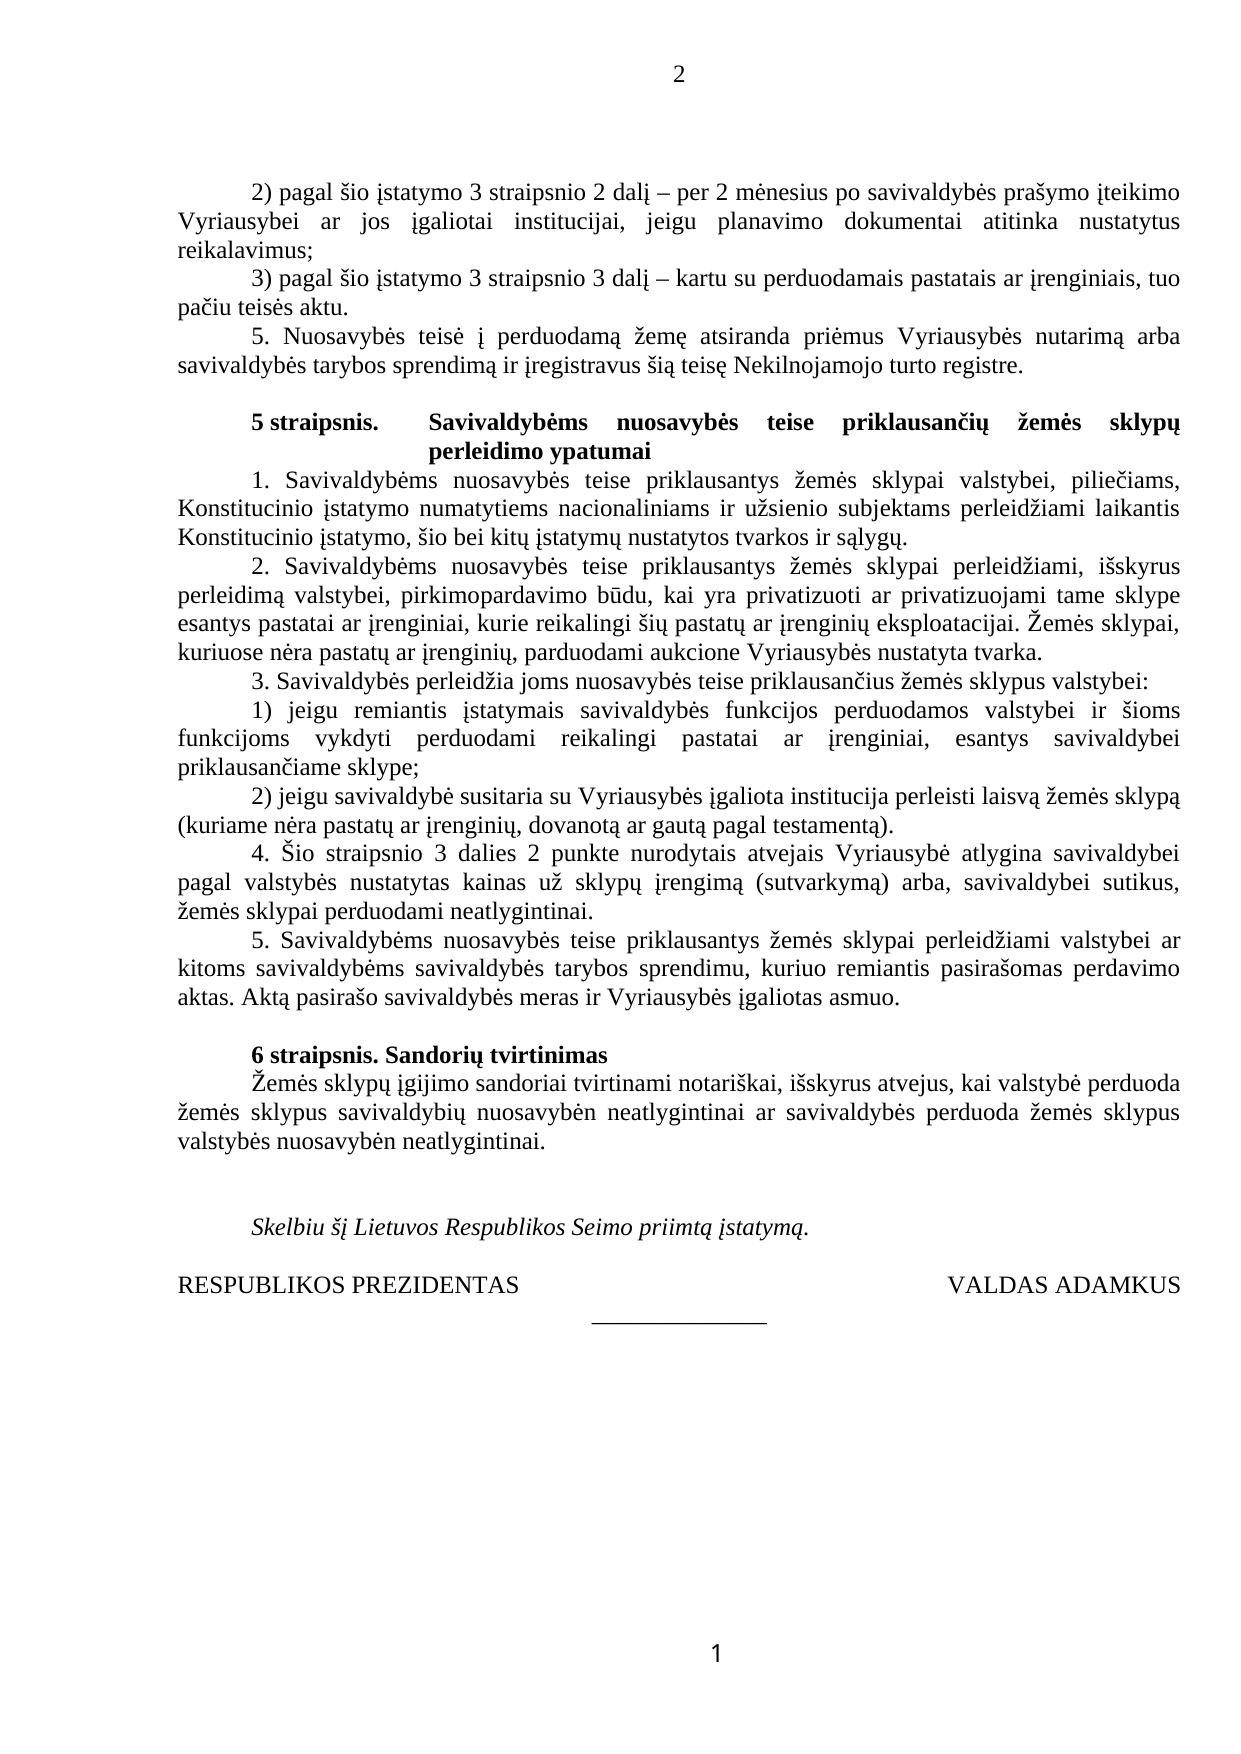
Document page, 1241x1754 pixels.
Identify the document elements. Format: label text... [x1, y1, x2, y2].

text 2. Savivaldybėms nuosavybės teise priklausantys žemės sklypai perleidžiami, išskyrus perleidimą valstybei, pirkimo­pardavimo būdu, kai yra privatizuoti ar privatizuojami tame sklype esantys pastatai ar įrenginiai, kurie reikalingi šių pastatų ar įrenginių eksploatacijai. Žemės sklypai, kuriuose nėra pastatų ar įrenginių, parduodami aukcione Vyriausybės nustatyta tvarka. [177, 551, 1181, 666]
text 4. Šio straipsnio 3 dalies 2 punkte nurodytais atvejais Vyriausybė atlygina savivaldybei pagal valstybės nustatytas kainas už sklypų įrengimą (sutvarkymą) arba, savivaldybei sutikus, žemės sklypai perduodami neatlygintinai. [177, 838, 1181, 925]
text ______________ [177, 1298, 1181, 1327]
text 1. Savivaldybėms nuosavybės teise priklausantys žemės sklypai valstybei, piliečiams, Konstitucinio įstatymo numatytiems nacionaliniams ir užsienio subjektams perleidžiami laikantis Konstitucinio įstatymo, šio bei kitų įstatymų nustatytos tvarkos ir sąlygų. [177, 465, 1181, 551]
text Skelbiu šį Lietuvos Respublikos Seimo priimtą įstatymą. [177, 1212, 1181, 1241]
text 2) pagal šio įstatymo 3 straipsnio 2 dalį – per 2 mėnesius po savivaldybės prašymo įteikimo Vyriausybei ar jos įgaliotai institucijai, jeigu planavimo dokumentai atitinka nustatytus reikalavimus; [177, 177, 1181, 263]
text 5. Nuosavybės teisė į perduodamą žemę atsiranda priėmus Vyriausybės nutarimą arba savivaldybės tarybos sprendimą ir įregistravus šią teisę Nekilnojamojo turto registre. [177, 321, 1181, 378]
text 2) jeigu savivaldybė susitaria su Vyriausybės įgaliota institucija perleisti laisvą žemės sklypą (kuriame nėra pastatų ar įrenginių, dovanotą ar gautą pagal testamentą). [177, 781, 1181, 838]
text 6 straipsnis. Sandorių tvirtinimas [177, 1040, 1181, 1068]
text RESPUBLIKOS PREZIDENTAS VALDAS ADAMKUS [177, 1270, 1181, 1298]
text 3) pagal šio įstatymo 3 straipsnio 3 dalį – kartu su perduodamais pastatais ar įrenginiais, tuo pačiu teisės aktu. [177, 263, 1181, 321]
text 1) jeigu remiantis įstatymais savivaldybės funkcijos perduodamos valstybei ir šioms funkcijoms vykdyti perduodami reikalingi pastatai ar įrenginiai, esantys savivaldybei priklausančiame sklype; [177, 695, 1181, 781]
text Žemės sklypų įgijimo sandoriai tvirtinami notariškai, išskyrus atvejus, kai valstybė perduoda žemės sklypus savivaldybių nuosavybėn neatlygintinai ar savivaldybės perduoda žemės sklypus valstybės nuosavybėn neatlygintinai. [177, 1068, 1181, 1155]
text 5 straipsnis. Savivaldybėms nuosavybės teise priklausančių žemės sklypų perleidimo ypatumai [251, 407, 1181, 465]
text 5. Savivaldybėms nuosavybės teise priklausantys žemės sklypai perleidžiami valstybei ar kitoms savivaldybėms savivaldybės tarybos sprendimu, kuriuo remiantis pasirašomas perdavimo aktas. Aktą pasirašo savivaldybės meras ir Vyriausybės įgaliotas asmuo. [177, 925, 1181, 1011]
text 3. Savivaldybės perleidžia joms nuosavybės teise priklausančius žemės sklypus valstybei: [177, 666, 1181, 695]
